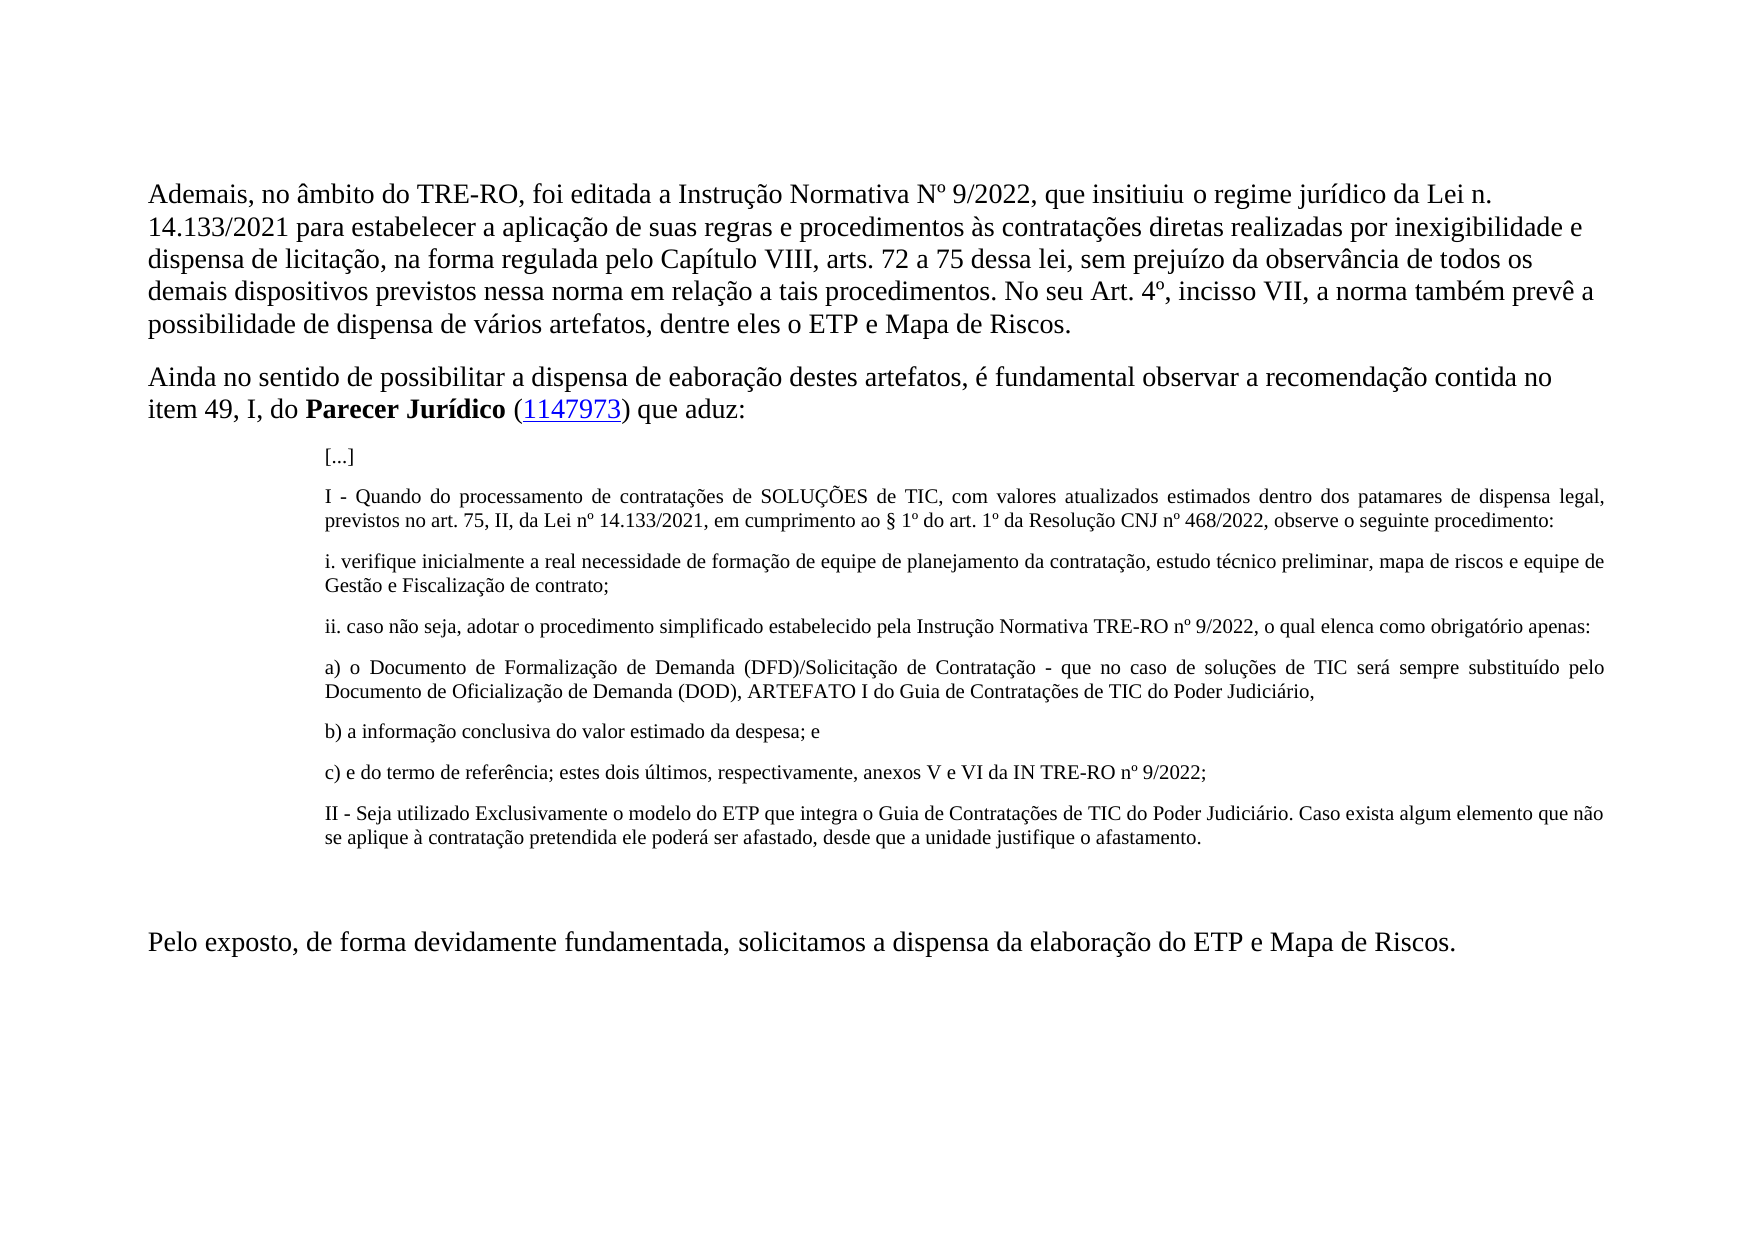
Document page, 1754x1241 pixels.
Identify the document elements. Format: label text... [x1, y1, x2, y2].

text I - Quando do processamento de contratações de SOLUÇÕES de TIC, com valores atualizados estimados dentro dos patamares de dispensa legal, previstos no art. 75, II, da Lei nº 14.133/2021, em cumprimento ao § 1º do art. 1º da Resolução CNJ nº 468/2022, observe o seguinte procedimento: [324, 484, 1606, 532]
text Ademais, no âmbito do TRE-RO, foi editada a Instrução Normativa Nº 9/2022, que insitiuiu o regime jurídico da Lei n. 14.133/2021 para estabelecer a aplicação de suas regras e procedimentos às contratações diretas realizadas por inexigibilidade e dispensa de licitação, na forma regulada pelo Capítulo VIII, arts. 72 a 75 dessa lei, sem prejuízo da observância de todos os demais dispositivos previstos nessa norma em relação a tais procedimentos. No seu Art. 4º, incisso VII, a norma também prevê a possibilidade de dispensa de vários artefatos, dentre eles o ETP e Mapa de Riscos. [148, 177, 1606, 339]
text a) o Documento de Formalização de Demanda (DFD)/Solicitação de Contratação - que no caso de soluções de TIC será sempre substituído pelo Documento de Oficialização de Demanda (DOD), ARTEFATO I do Guia de Contratações de TIC do Poder Judiciário, [324, 654, 1606, 703]
text i. verifique inicialmente a real necessidade de formação de equipe de planejamento da contratação, estudo técnico preliminar, mapa de riscos e equipe de Gestão e Fiscalização de contrato; [324, 549, 1606, 597]
text Ainda no sentido de possibilitar a dispensa de eaboração destes artefatos, é fundamental observar a recomendação contida no item 49, I, do Parecer Jurídico (1147973) que aduz: [148, 360, 1606, 425]
text c) e do termo de referência; estes dois últimos, respectivamente, anexos V e VI da IN TRE-RO nº 9/2022; [324, 760, 1606, 784]
text II - Seja utilizado Exclusivamente o modelo do ETP que integra o Guia de Contratações de TIC do Poder Judiciário. Caso exista algum elemento que não se aplique à contratação pretendida ele poderá ser afastado, desde que a unidade justifique o afastamento. [324, 801, 1606, 849]
text Pelo exposto, de forma devidamente fundamentada, solicitamos a dispensa da elaboração do ETP e Mapa de Riscos. [148, 925, 1606, 957]
text [...] [324, 443, 1606, 468]
text b) a informação conclusiva do valor estimado da despesa; e [324, 719, 1606, 743]
text ii. caso não seja, adotar o procedimento simplificado estabelecido pela Instrução Normativa TRE-RO nº 9/2022, o qual elenca como obrigatório apenas: [324, 614, 1606, 638]
